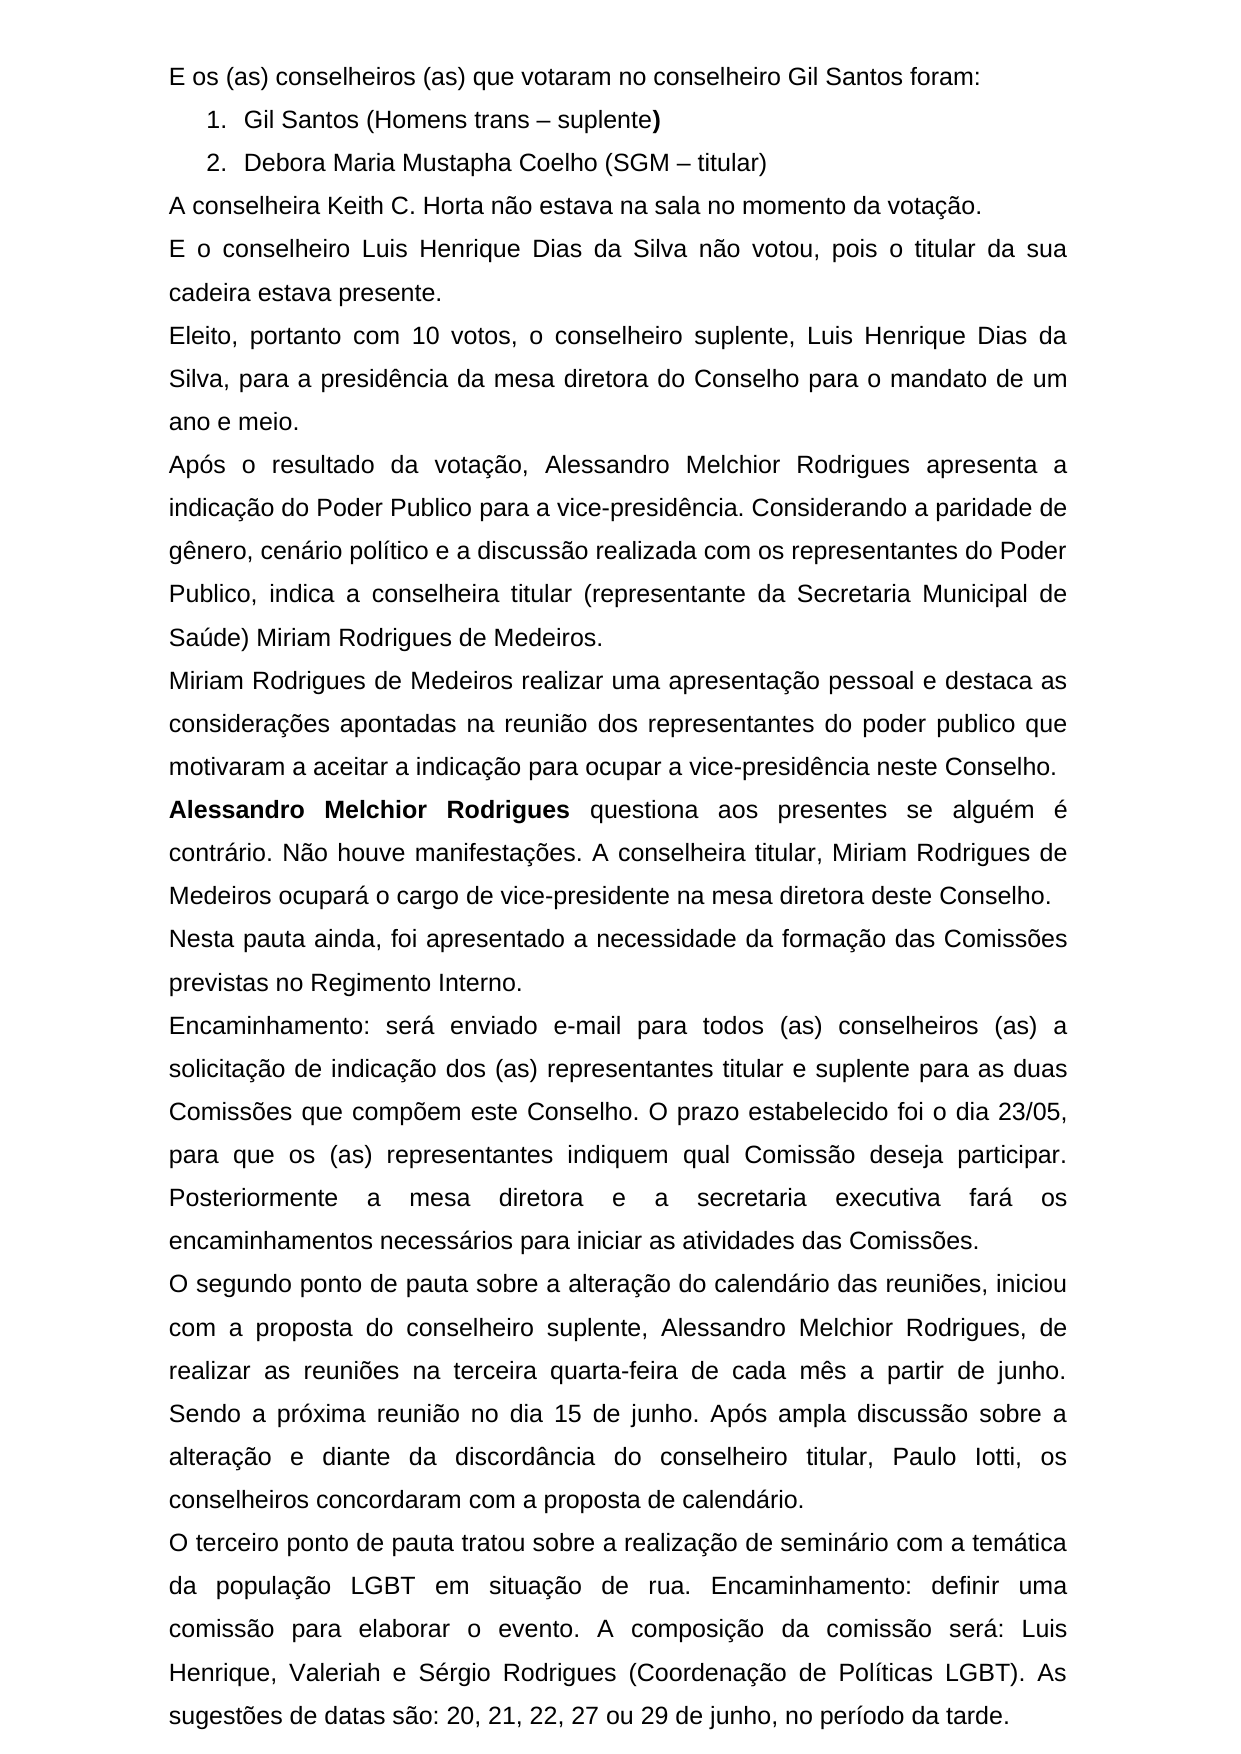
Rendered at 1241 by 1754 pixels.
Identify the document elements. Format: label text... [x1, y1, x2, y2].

text Alessandro Melchior Rodrigues questiona aos presentes se alguém é contrário. Não houve manifestações. A conselheira titular, Miriam Rodrigues de Medeiros ocupará o cargo de vice-presidente na mesa diretora deste Conselho. [169, 795, 1069, 910]
text Eleito, portanto com 10 votos, o conselheiro suplente, Luis Henrique Dias da Silva, para a presidência da mesa diretora do Conselho para o mandato de um ano e meio. [169, 321, 1069, 436]
text Nesta pauta ainda, foi apresentado a necessidade da formação das Comissões previstas no Regimento Interno. [169, 924, 1069, 996]
text Após o resultado da votação, Alessandro Melchior Rodrigues apresenta a indicação do Poder Publico para a vice-presidência. Considerando a paridade de gênero, cenário político e a discussão realizada com os representantes do Poder Publico, indica a conselheira titular (representante da Secretaria Municipal de Saúde) Miriam Rodrigues de Medeiros. [169, 450, 1069, 651]
list Debora Maria Mustapha Coelho (SGM – titular) [206, 148, 1069, 177]
text O segundo ponto de pauta sobre a alteração do calendário das reuniões, iniciou com a proposta do conselheiro suplente, Alessandro Melchior Rodrigues, de realizar as reuniões na terceira quarta-feira de cada mês a partir de junho. Sendo a próxima reunião no dia 15 de junho. Após ampla discussão sobre a alteração e diante da discordância do conselheiro titular, Paulo Iotti, os conselheiros concordaram com a proposta de calendário. [169, 1269, 1069, 1514]
text Miriam Rodrigues de Medeiros realizar uma apresentação pessoal e destaca as considerações apontadas na reunião dos representantes do poder publico que motivaram a aceitar a indicação para ocupar a vice-presidência neste Conselho. [169, 666, 1069, 781]
text E o conselheiro Luis Henrique Dias da Silva não votou, pois o titular da sua cadeira estava presente. [169, 234, 1069, 306]
list Gil Santos (Homens trans – suplente) [206, 105, 1069, 134]
text O terceiro ponto de pauta tratou sobre a realização de seminário com a temática da população LGBT em situação de rua. Encaminhamento: definir uma comissão para elaborar o evento. A composição da comissão será: Luis Henrique, Valeriah e Sérgio Rodrigues (Coordenação de Políticas LGBT). As sugestões de datas são: 20, 21, 22, 27 ou 29 de junho, no período da tarde. [169, 1528, 1069, 1729]
text Encaminhamento: será enviado e-mail para todos (as) conselheiros (as) a solicitação de indicação dos (as) representantes titular e suplente para as duas Comissões que compõem este Conselho. O prazo estabelecido foi o dia 23/05, para que os (as) representantes indiquem qual Comissão deseja participar. Posteriormente a mesa diretora e a secretaria executiva fará os encaminhamentos necessários para iniciar as atividades das Comissões. [169, 1011, 1069, 1255]
text A conselheira Keith C. Horta não estava na sala no momento da votação. [169, 191, 1069, 220]
text E os (as) conselheiros (as) que votaram no conselheiro Gil Santos foram: [169, 62, 1069, 91]
